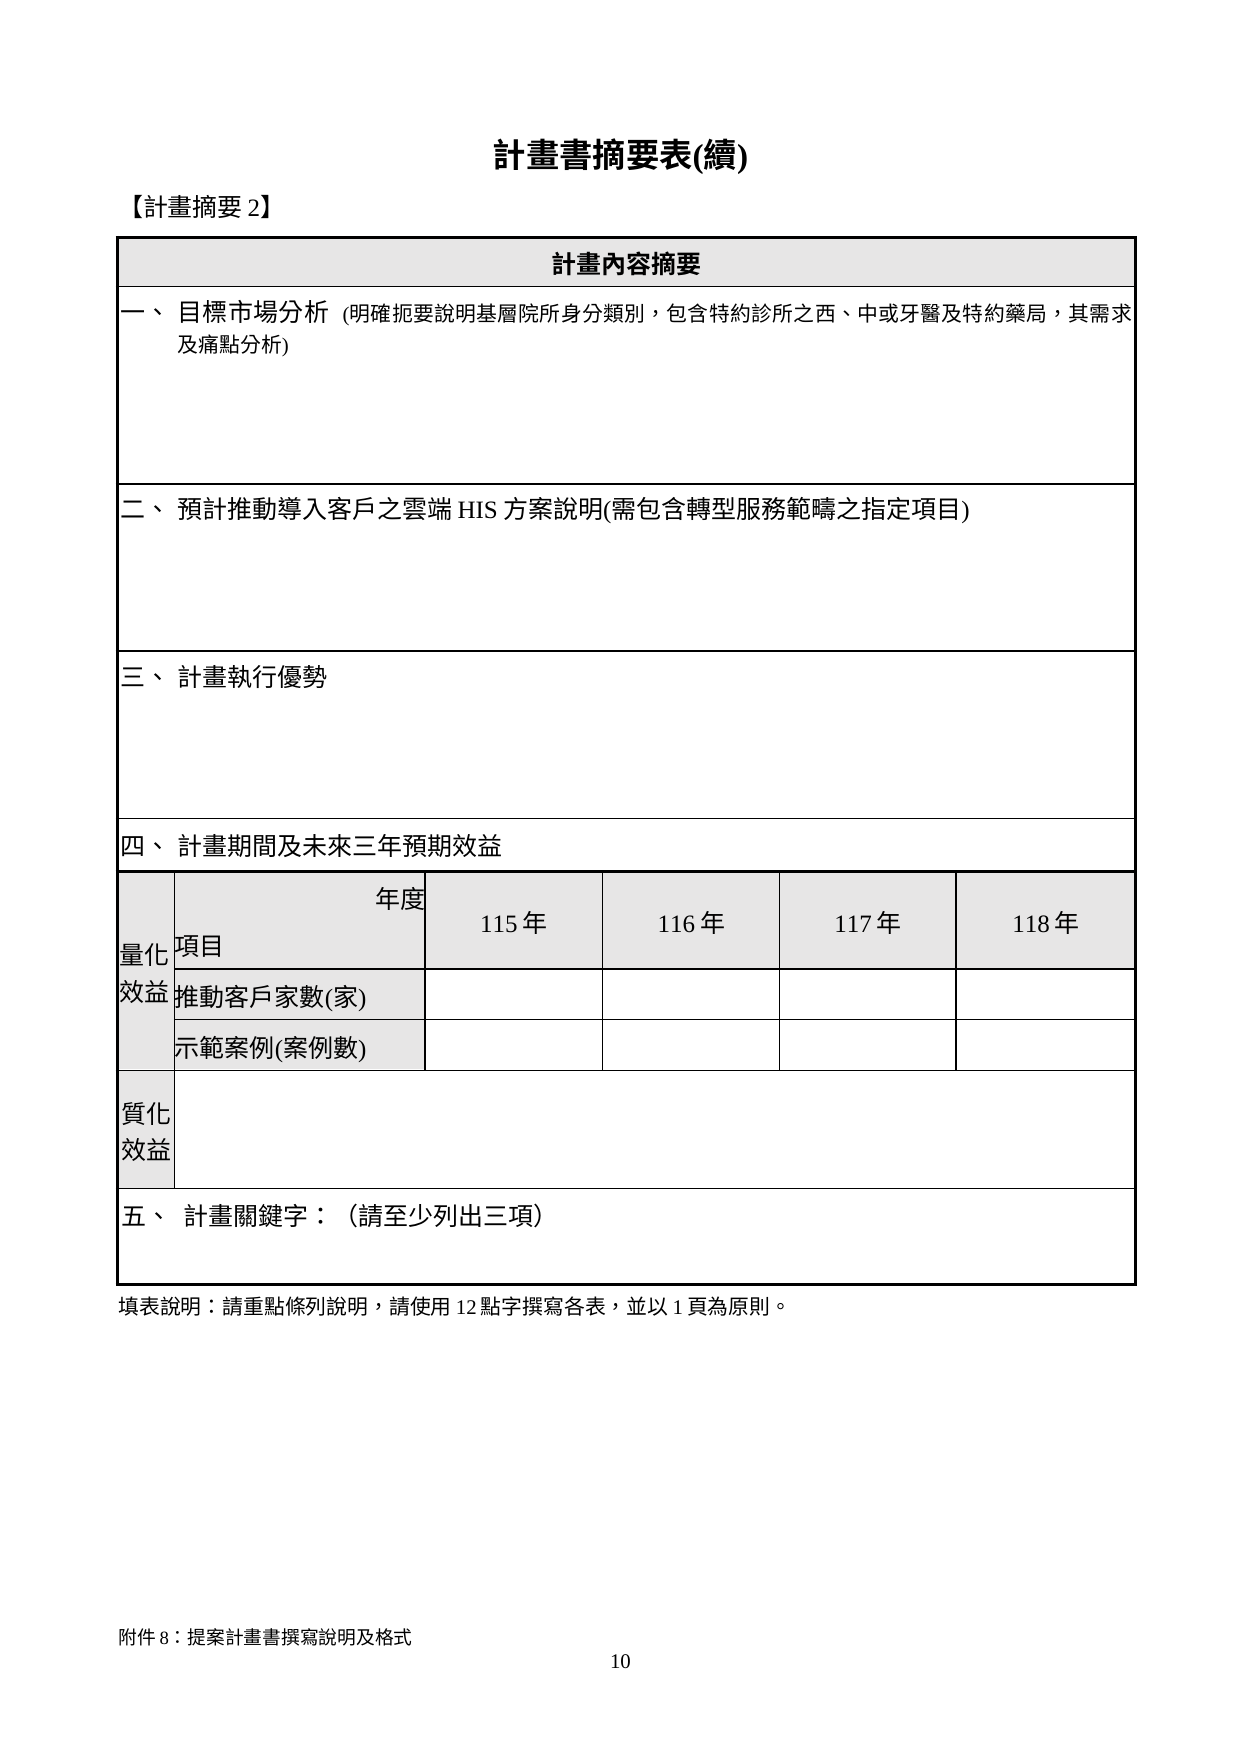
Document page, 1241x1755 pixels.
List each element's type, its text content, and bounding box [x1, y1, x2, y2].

text 【計畫摘要2】 [118, 187, 1122, 223]
table_cell 年度 項目 [175, 873, 424, 968]
table_cell 三、 [119, 652, 174, 818]
table_cell 117年 [780, 873, 955, 968]
table_cell 目標市場分析 (明確扼要說明基層院所身分類別，包含特約診所之西、中或牙醫及特約藥局，其需求及痛點分析) [175, 287, 1134, 364]
table_cell 質化效益 [119, 1071, 174, 1188]
table_cell [175, 364, 1134, 483]
table_cell 計畫關鍵字：（請至少列出三項） [175, 1189, 1134, 1238]
table_cell [603, 1020, 779, 1069]
table_cell 118年 [957, 873, 1134, 968]
table_cell 116年 [603, 873, 779, 968]
table_cell [175, 1238, 1134, 1282]
table_cell [426, 1020, 602, 1069]
table_cell [603, 970, 779, 1019]
table_cell [426, 970, 602, 1019]
table_cell [175, 531, 1134, 650]
table_cell 一、 [119, 287, 174, 483]
table_cell 量化效益 [119, 873, 174, 1069]
table_cell [175, 699, 1134, 818]
table_cell 推動客戶家數(家) [175, 970, 424, 1019]
table_cell [175, 1071, 1134, 1188]
text 填表說明：請重點條列說明，請使用12點字撰寫各表，並以1頁為原則。 [118, 1291, 1122, 1321]
table_cell 四、 [119, 819, 174, 870]
table_cell [957, 1020, 1134, 1069]
table_cell [780, 1020, 955, 1069]
table_cell 示範案例(案例數) [175, 1020, 424, 1069]
table_cell 二、 [119, 485, 174, 650]
table_cell 五、 [119, 1189, 174, 1282]
table_header 計畫內容摘要 [119, 239, 1134, 286]
table_cell 計畫期間及未來三年預期效益 [175, 819, 1134, 870]
table_cell [780, 970, 955, 1019]
table_cell 115年 [426, 873, 602, 968]
text 計畫書摘要表(續) [118, 128, 1122, 177]
table_cell [957, 970, 1134, 1019]
table_cell 預計推動導入客戶之雲端HIS方案說明(需包含轉型服務範疇之指定項目) [175, 485, 1134, 531]
table_cell 計畫執行優勢 [175, 652, 1134, 698]
